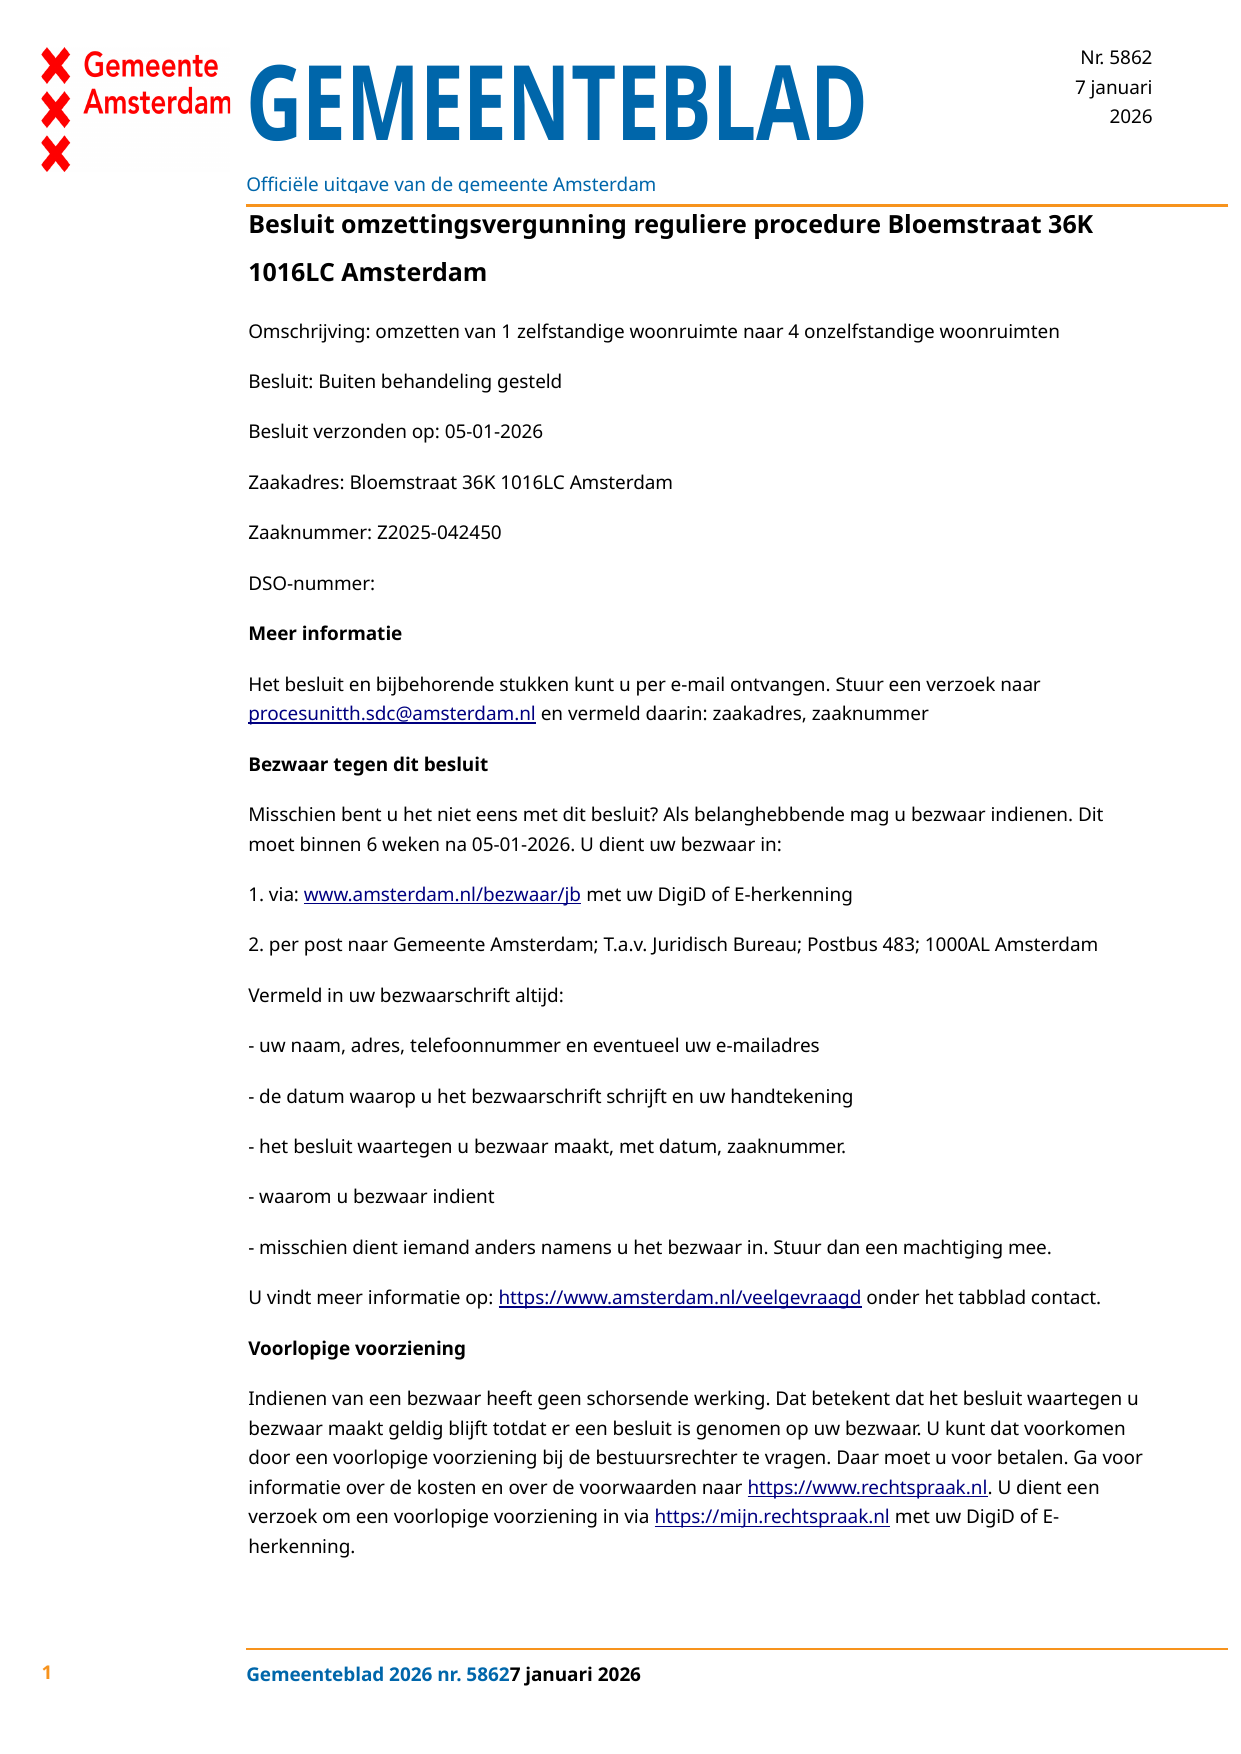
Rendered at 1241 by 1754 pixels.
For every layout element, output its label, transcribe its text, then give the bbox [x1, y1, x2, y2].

text Bezwaar tegen dit besluit [248, 751, 1152, 777]
text Zaakadres: Bloemstraat 36K 1016LC Amsterdam [248, 469, 1152, 495]
text Besluit: Buiten behandeling gesteld [248, 368, 1152, 394]
text Omschrijving: omzetten van 1 zelfstandige woonruimte naar 4 onzelfstandige woonruimten [248, 318, 1152, 344]
picture [41, 47, 231, 172]
text Het besluit en bijbehorende stukken kunt u per e-mail ontvangen. Stuur een verzoek naar procesunitth.sdc@amsterdam.nl en vermeld daarin: zaakadres, zaaknummer [248, 671, 1152, 726]
text U vindt meer informatie op: https://www.amsterdam.nl/veelgevraagd onder het tabblad contact. [248, 1284, 1152, 1310]
text - misschien dient iemand anders namens u het bezwaar in. Stuur dan een machtiging mee. [248, 1234, 1152, 1260]
text - de datum waarop u het bezwaarschrift schrijft en uw handtekening [248, 1083, 1152, 1109]
text Zaaknummer: Z2025-042450 [248, 519, 1152, 545]
text Vermeld in uw bezwaarschrift altijd: [248, 982, 1152, 1008]
text Besluit verzonden op: 05-01-2026 [248, 419, 1152, 444]
text - uw naam, adres, telefoonnummer en eventueel uw e-mailadres [248, 1032, 1152, 1058]
text Meer informatie [248, 620, 1152, 646]
text - waarom u bezwaar indient [248, 1184, 1152, 1209]
text DSO-nummer: [248, 570, 1152, 596]
text - het besluit waartegen u bezwaar maakt, met datum, zaaknummer. [248, 1133, 1152, 1159]
text 1. via: www.amsterdam.nl/bezwaar/jb met uw DigiD of E-herkenning [248, 881, 1152, 907]
text Misschien bent u het niet eens met dit besluit? Als belanghebbende mag u bezwaar indienen. Dit moet binnen 6 weken na 05-01-2026. U dient uw bezwaar in: [248, 801, 1152, 857]
text Voorlopige voorziening [248, 1335, 1152, 1361]
text 2. per post naar Gemeente Amsterdam; T.a.v. Juridisch Bureau; Postbus 483; 1000AL Amsterdam [248, 932, 1152, 957]
text Besluit omzettingsvergunning reguliere procedure Bloemstraat 36K 1016LC Amsterdam [248, 207, 1152, 288]
text Indienen van een bezwaar heeft geen schorsende werking. Dat betekent dat het besluit waartegen u bezwaar maakt geldig blijft totdat er een besluit is genomen op uw bezwaar. U kunt dat voorkomen door een voorlopige voorziening bij de bestuursrechter te vragen. Daar moet u voor betalen. Ga voor informatie over de kosten en over de voorwaarden naar https://www.rechtspraak.nl. U dient een verzoek om een voorlopige voorziening in via https://mijn.rechtspraak.nl met uw DigiD of E-herkenning. [248, 1385, 1152, 1559]
